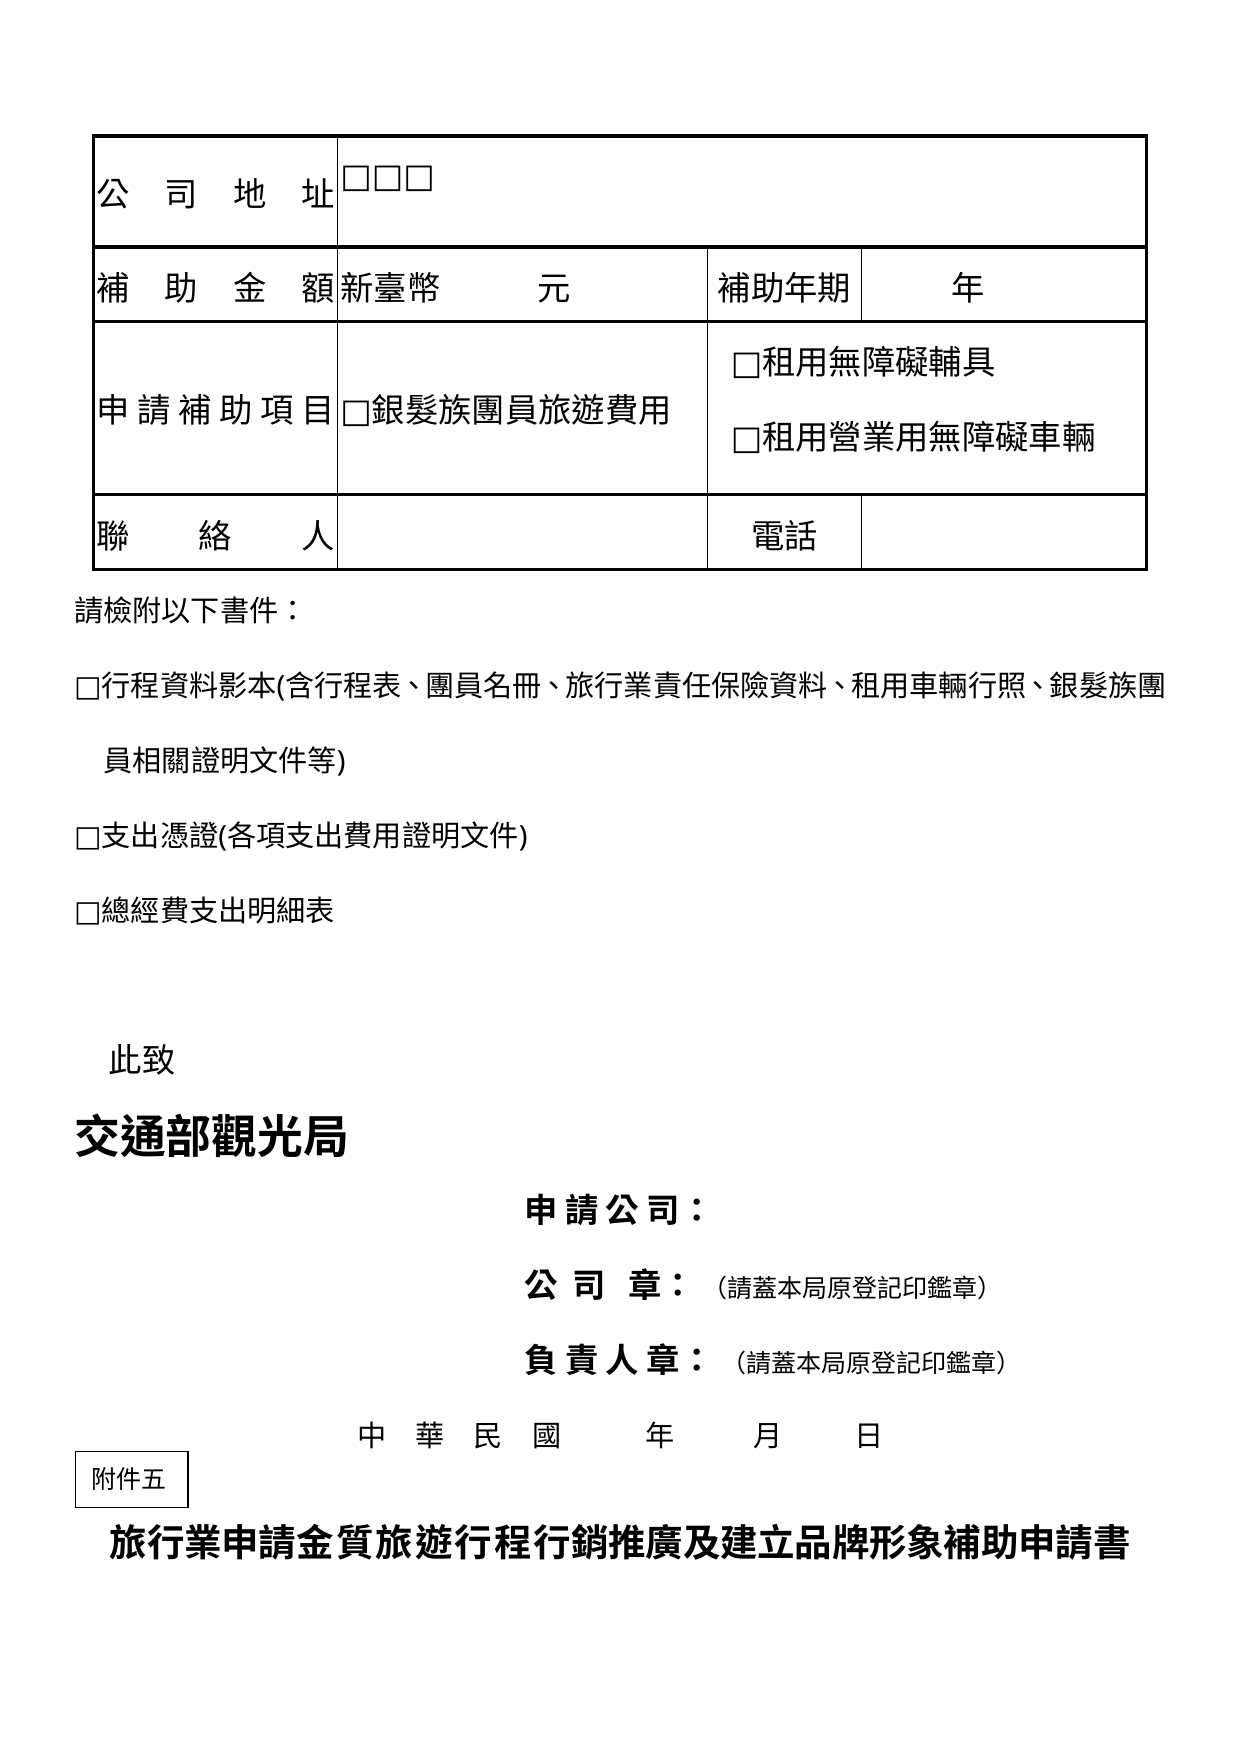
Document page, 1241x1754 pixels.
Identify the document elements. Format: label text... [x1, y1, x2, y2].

text 附件五 [91, 1460, 172, 1496]
table_cell 公司地址 [95, 138, 337, 245]
text 中 華 民 國 年 月 日 [74, 1396, 1166, 1471]
table_cell □□□ [338, 138, 1145, 245]
text 旅行業申請金質旅遊行程行銷推廣及建立品牌形象補助申請書 [74, 1512, 1166, 1567]
text 負 責 人 章： （請蓋本局原登記印鑑章） [524, 1321, 1166, 1396]
text 請檢附以下書件： [74, 571, 1166, 646]
table_cell 補助年期 [708, 249, 861, 319]
table_cell □租用無障礙輔具 □租用營業用無障礙車輛 □聘用照顧服務員 [708, 323, 1145, 493]
text 此致 [74, 1021, 1166, 1096]
table_cell [862, 496, 1145, 568]
table_cell □銀髮族團員旅遊費用 [338, 323, 707, 493]
subtitle □總經費支出明細表 [74, 871, 1166, 946]
subtitle □支出憑證(各項支出費用證明文件) [74, 796, 1166, 871]
text 公 司 章： （請蓋本局原登記印鑑章） [524, 1246, 1166, 1321]
table_cell [338, 496, 707, 568]
text 交通部觀光局 [74, 1096, 1166, 1171]
table_cell 申請補助項目 [95, 323, 337, 493]
table_cell 補助金額 [95, 249, 337, 319]
table_cell 年 [862, 249, 1145, 319]
subtitle □行程資料影本(含行程表、團員名冊、旅行業責任保險資料、租用車輛行照、銀髮族團員相關證明文件等) [74, 646, 1166, 796]
table_cell 電話 [708, 496, 861, 568]
text 申 請 公 司： [524, 1171, 1166, 1246]
table_cell 新臺幣 元 [338, 249, 707, 319]
text [76, 1452, 187, 1507]
table_cell 聯絡人 [95, 496, 337, 568]
